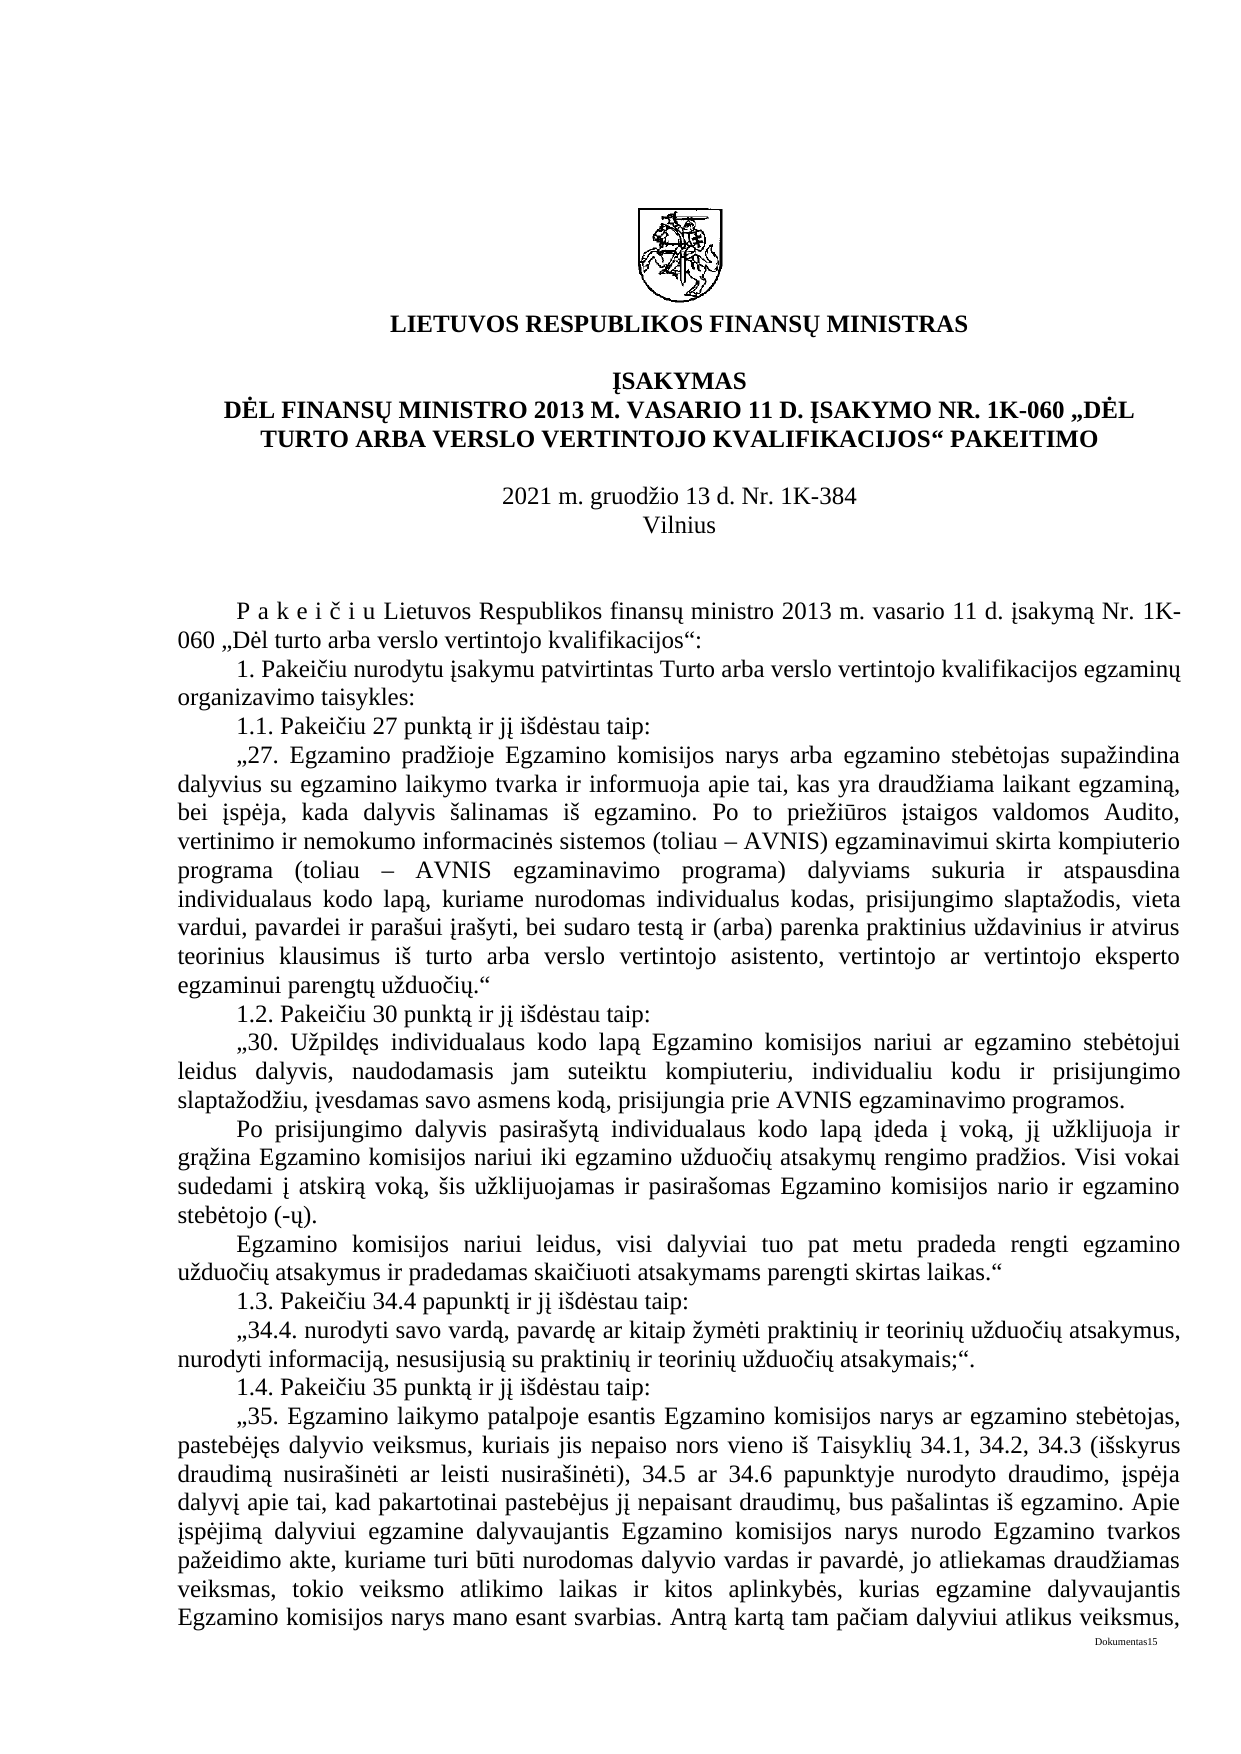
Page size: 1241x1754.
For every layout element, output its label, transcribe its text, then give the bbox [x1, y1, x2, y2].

text Vilnius [177, 510, 1181, 539]
text 1.4. Pakeičiu 35 punktą ir jį išdėstau taip: [177, 1372, 1181, 1401]
text LIETUVOS RESPUBLIKOS FINANSŲ MINISTRAS [177, 309, 1181, 337]
text 1. Pakeičiu nurodytu įsakymu patvirtintas Turto arba verslo vertintojo kvalifikacijos egzaminų organizavimo taisykles: [177, 654, 1181, 711]
text 1.2. Pakeičiu 30 punktą ir jį išdėstau taip: [177, 999, 1181, 1027]
text P a k e i č i u Lietuvos Respublikos finansų ministro 2013 m. vasario 11 d. įsakymą Nr. 1K-060 „Dėl turto arba verslo vertintojo kvalifikacijos“: [177, 596, 1181, 654]
text „34.4. nurodyti savo vardą, pavardę ar kitaip žymėti praktinių ir teorinių užduočių atsakymus, nurodyti informaciją, nesusijusią su praktinių ir teorinių užduočių atsakymais;“. [177, 1315, 1181, 1372]
text „35. Egzamino laikymo patalpoje esantis Egzamino komisijos narys ar egzamino stebėtojas, pastebėjęs dalyvio veiksmus, kuriais jis nepaiso nors vieno iš Taisyklių 34.1, 34.2, 34.3 (išskyrus draudimą nusirašinėti ar leisti nusirašinėti), 34.5 ar 34.6 papunktyje nurodyto draudimo, įspėja dalyvį apie tai, kad pakartotinai pastebėjus jį nepaisant draudimų, bus pašalintas iš egzamino. Apie įspėjimą dalyviui egzamine dalyvaujantis Egzamino komisijos narys nurodo Egzamino tvarkos pažeidimo akte, kuriame turi būti nurodomas dalyvio vardas ir pavardė, jo atliekamas draudžiamas veiksmas, tokio veiksmo atlikimo laikas ir kitos aplinkybės, kurias egzamine dalyvaujantis Egzamino komisijos narys mano esant svarbias. Antrą kartą tam pačiam dalyviui atlikus veiksmus, [177, 1401, 1181, 1631]
text ĮSAKYMAS [177, 366, 1181, 395]
text „27. Egzamino pradžioje Egzamino komisijos narys arba egzamino stebėtojas supažindina dalyvius su egzamino laikymo tvarka ir informuoja apie tai, kas yra draudžiama laikant egzaminą, bei įspėja, kada dalyvis šalinamas iš egzamino. Po to priežiūros įstaigos valdomos Audito, vertinimo ir nemokumo informacinės sistemos (toliau – AVNIS) egzaminavimui skirta kompiuterio programa (toliau – AVNIS egzaminavimo programa) dalyviams sukuria ir atspausdina individualaus kodo lapą, kuriame nurodomas individualus kodas, prisijungimo slaptažodis, vieta vardui, pavardei ir parašui įrašyti, bei sudaro testą ir (arba) parenka praktinius uždavinius ir atvirus teorinius klausimus iš turto arba verslo vertintojo asistento, vertintojo ar vertintojo eksperto egzaminui parengtų užduočių.“ [177, 740, 1181, 999]
text 1.1. Pakeičiu 27 punktą ir jį išdėstau taip: [177, 711, 1181, 740]
text Egzamino komisijos nariui leidus, visi dalyviai tuo pat metu pradeda rengti egzamino užduočių atsakymus ir pradedamas skaičiuoti atsakymams parengti skirtas laikas.“ [177, 1229, 1181, 1286]
text 1.3. Pakeičiu 34.4 papunktį ir jį išdėstau taip: [177, 1286, 1181, 1315]
text DĖL FINANSŲ MINISTRO 2013 M. VASARIO 11 D. ĮSAKYMO NR. 1K-060 „DĖL TURTO ARBA VERSLO VERTINTOJO KVALIFIKACIJOS“ PAKEITIMO [177, 395, 1181, 452]
text Po prisijungimo dalyvis pasirašytą individualaus kodo lapą įdeda į voką, jį užklijuoja ir grąžina Egzamino komisijos nariui iki egzamino užduočių atsakymų rengimo pradžios. Visi vokai sudedami į atskirą voką, šis užklijuojamas ir pasirašomas Egzamino komisijos nario ir egzamino stebėtojo (-ų). [177, 1114, 1181, 1229]
text 2021 m. gruodžio 13 d. Nr. 1K-384 [177, 481, 1181, 510]
text „30. Užpildęs individualaus kodo lapą Egzamino komisijos nariui ar egzamino stebėtojui leidus dalyvis, naudodamasis jam suteiktu kompiuteriu, individualiu kodu ir prisijungimo slaptažodžiu, įvesdamas savo asmens kodą, prisijungia prie AVNIS egzaminavimo programos. [177, 1027, 1181, 1114]
